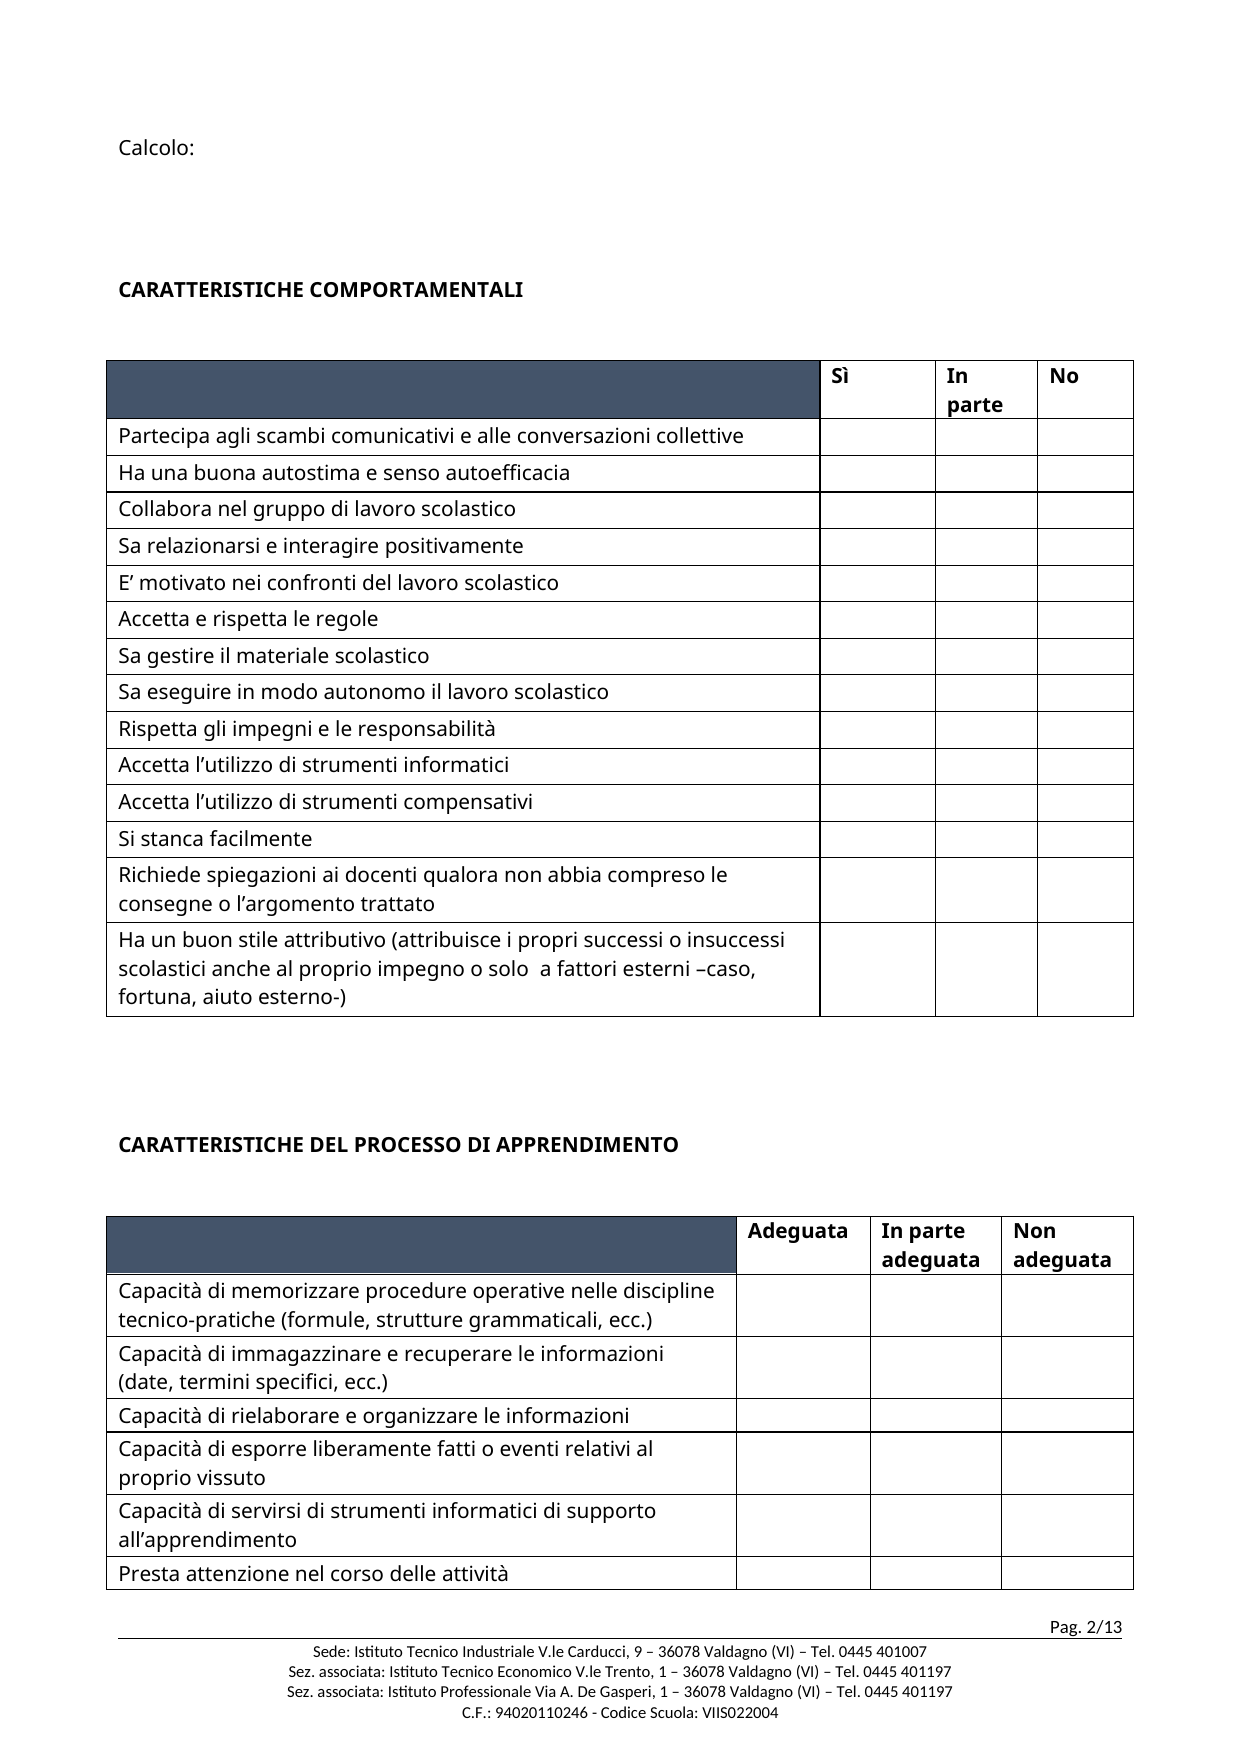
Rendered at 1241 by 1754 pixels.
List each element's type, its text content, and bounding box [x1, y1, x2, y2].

table_cell Capacità di esporre liberamente fatti o eventi relativi al proprio vissuto [107, 1433, 736, 1493]
table_cell [936, 675, 1037, 711]
table_cell [821, 566, 935, 601]
table_cell [1038, 923, 1133, 1016]
table_cell [737, 1433, 870, 1493]
table_cell [1002, 1433, 1133, 1493]
table_cell [936, 822, 1037, 857]
table_cell [871, 1399, 1001, 1431]
table_cell [871, 1275, 1001, 1336]
table_cell [1002, 1337, 1133, 1398]
table_cell Accetta l’utilizzo di strumenti compensativi [107, 785, 819, 821]
table_cell [1002, 1495, 1133, 1556]
table_cell [1038, 602, 1133, 638]
table_cell Partecipa agli scambi comunicativi e alle conversazioni collettive [107, 419, 819, 455]
table_cell Richiede spiegazioni ai docenti qualora non abbia compreso le consegne o l’argomento trattato [107, 858, 819, 922]
table_cell [1038, 858, 1133, 922]
table_cell [821, 822, 935, 857]
table_cell E’ motivato nei confronti del lavoro scolastico [107, 566, 819, 601]
table_header Non adeguata [1002, 1217, 1133, 1273]
text CARATTERISTICHE DEL PROCESSO DI APPRENDIMENTO [118, 1130, 1122, 1159]
table_cell [821, 785, 935, 821]
table_cell Capacità di rielaborare e organizzare le informazioni [107, 1399, 736, 1431]
table_cell [821, 675, 935, 711]
table_cell [1002, 1399, 1133, 1431]
table_header Sì [821, 361, 935, 418]
table_cell [737, 1275, 870, 1336]
table_cell [1038, 675, 1133, 711]
table_cell [1038, 822, 1133, 857]
table_cell [821, 712, 935, 747]
table_cell Capacità di immagazzinare e recuperare le informazioni (date, termini specifici, ecc.) [107, 1337, 736, 1398]
table_header [107, 1217, 736, 1273]
table_header In parte [936, 361, 1037, 418]
table_cell [936, 923, 1037, 1016]
table_cell Collabora nel gruppo di lavoro scolastico [107, 493, 819, 528]
table_cell [1038, 419, 1133, 455]
table_cell Sa gestire il materiale scolastico [107, 639, 819, 674]
table_cell [1038, 493, 1133, 528]
table_cell [821, 923, 935, 1016]
table_cell Sa relazionarsi e interagire positivamente [107, 529, 819, 564]
table_cell [936, 785, 1037, 821]
table_cell Accetta e rispetta le regole [107, 602, 819, 638]
table_cell [1038, 529, 1133, 564]
table_cell Presta attenzione nel corso delle attività [107, 1557, 736, 1589]
table_cell Accetta l’utilizzo di strumenti informatici [107, 749, 819, 784]
table_cell [936, 456, 1037, 491]
table_cell [821, 602, 935, 638]
table_cell [936, 529, 1037, 564]
table_cell Capacità di memorizzare procedure operative nelle discipline tecnico-pratiche (formule, strutture grammaticali, ecc.) [107, 1275, 736, 1336]
table_cell Ha una buona autostima e senso autoefficacia [107, 456, 819, 491]
table_cell [821, 749, 935, 784]
table_cell [737, 1337, 870, 1398]
table_cell [871, 1557, 1001, 1589]
table_cell Ha un buon stile attributivo (attribuisce i propri successi o insuccessi scolastici anche al proprio impegno o solo a fattori esterni –caso, fortuna, aiuto esterno-) [107, 923, 819, 1016]
table_header [107, 361, 819, 418]
table_cell [737, 1557, 870, 1589]
table_cell Rispetta gli impegni e le responsabilità [107, 712, 819, 747]
text CARATTERISTICHE COMPORTAMENTALI [118, 275, 1122, 303]
table_cell Capacità di servirsi di strumenti informatici di supporto all’apprendimento [107, 1495, 736, 1556]
table_cell Sa eseguire in modo autonomo il lavoro scolastico [107, 675, 819, 711]
table_cell [936, 712, 1037, 747]
table_cell [936, 493, 1037, 528]
table_cell [1038, 785, 1133, 821]
table_cell [936, 566, 1037, 601]
table_cell [871, 1337, 1001, 1398]
table_cell [1038, 712, 1133, 747]
table_cell [737, 1495, 870, 1556]
table_header No [1038, 361, 1133, 418]
table_cell [936, 419, 1037, 455]
table_cell [737, 1399, 870, 1431]
table_cell [1038, 566, 1133, 601]
table_cell [821, 858, 935, 922]
table_cell [821, 639, 935, 674]
table_cell [936, 858, 1037, 922]
table_cell [936, 639, 1037, 674]
text Calcolo: [118, 133, 1122, 161]
table_cell [871, 1433, 1001, 1493]
table_cell [821, 529, 935, 564]
table_cell Si stanca facilmente [107, 822, 819, 857]
table_cell [871, 1495, 1001, 1556]
table_cell [936, 749, 1037, 784]
table_cell [1002, 1557, 1133, 1589]
table_header Adeguata [737, 1217, 870, 1273]
table_header In parte adeguata [871, 1217, 1001, 1273]
table_cell [1038, 456, 1133, 491]
table_cell [936, 602, 1037, 638]
table_cell [821, 456, 935, 491]
table_cell [1038, 639, 1133, 674]
table_cell [1038, 749, 1133, 784]
table_cell [821, 493, 935, 528]
table_cell [821, 419, 935, 455]
table_cell [1002, 1275, 1133, 1336]
